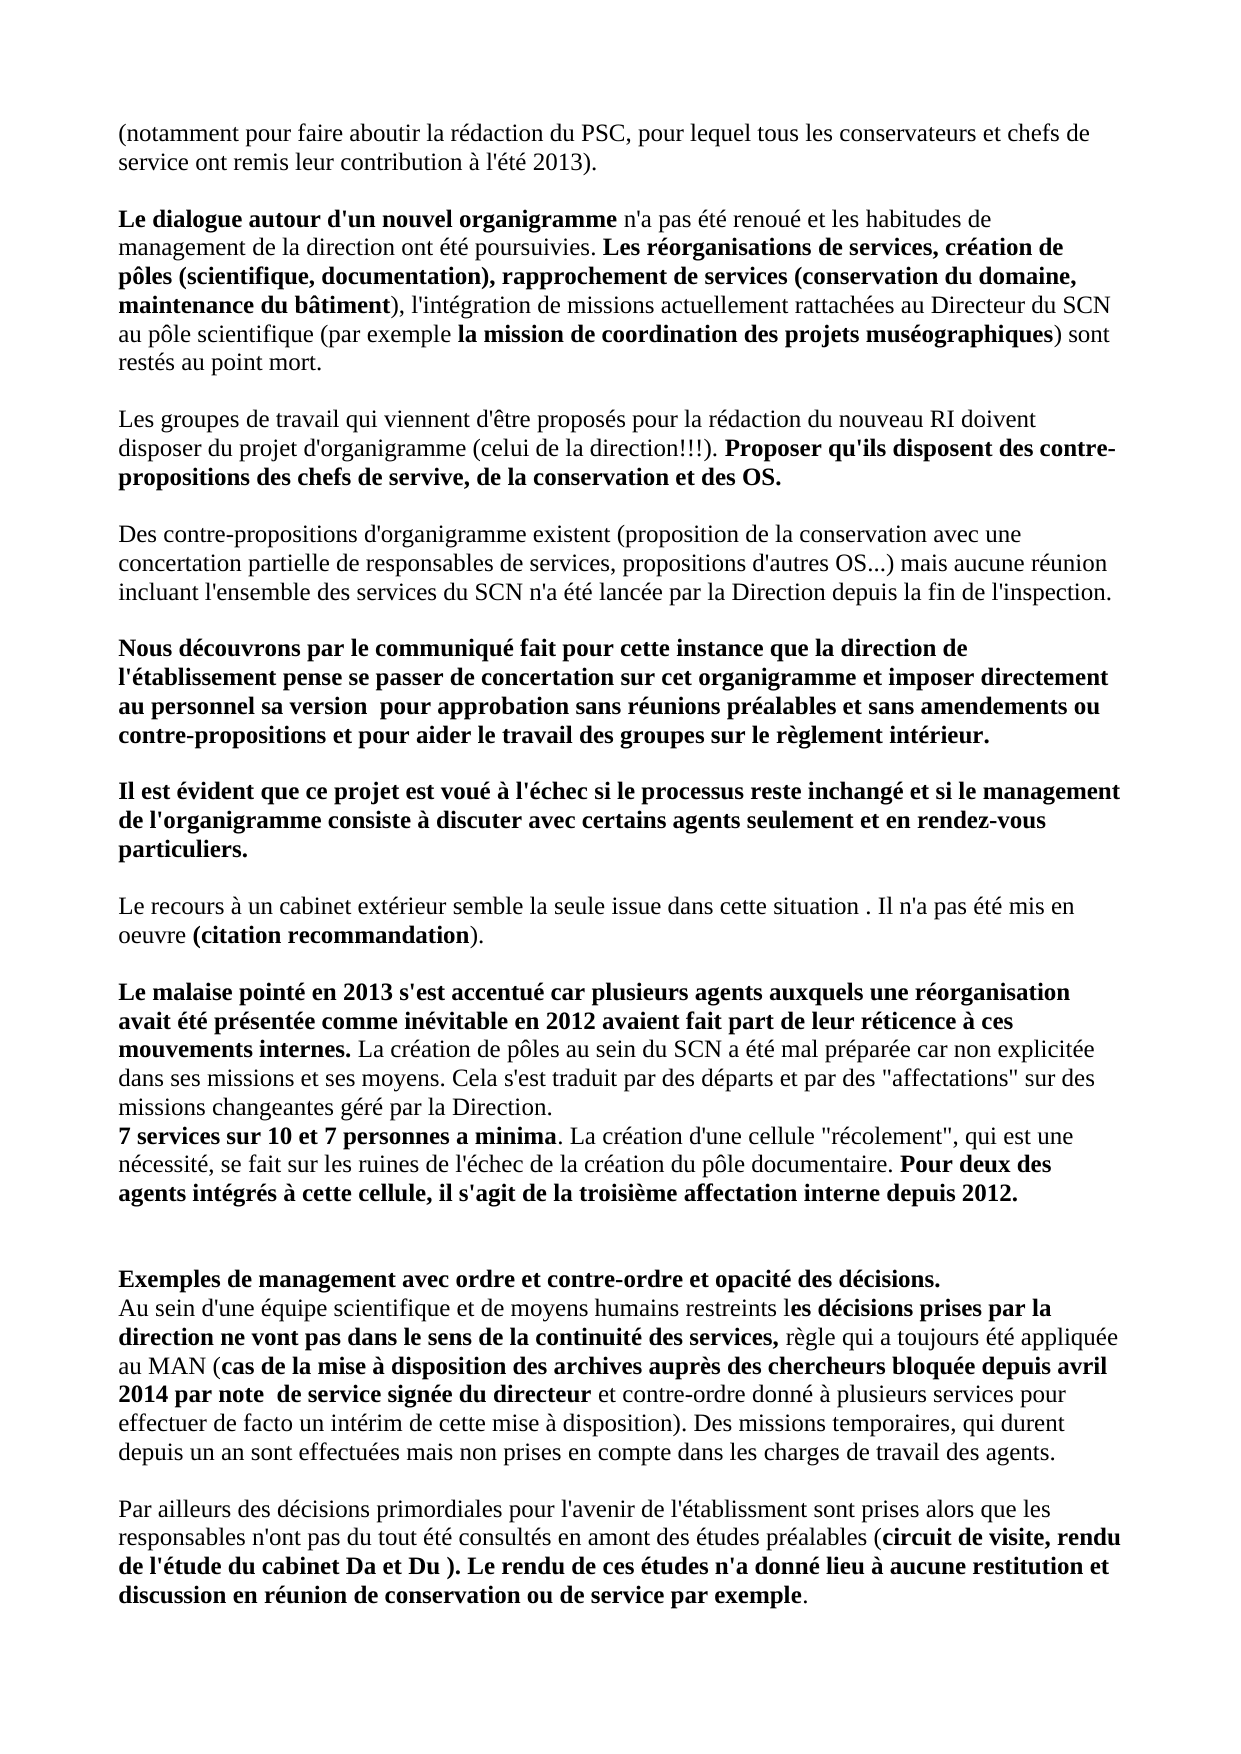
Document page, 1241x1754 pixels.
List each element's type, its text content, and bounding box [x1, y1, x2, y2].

text Au sein d'une équipe scientifique et de moyens humains restreints les décisions prises par la direction ne vont pas dans le sens de la continuité des services, règle qui a toujours été appliquée au MAN (cas de la mise à disposition des archives auprès des chercheurs bloquée depuis avril 2014 par note de service signée du directeur et contre-ordre donné à plusieurs services pour effectuer de facto un intérim de cette mise à disposition). Des missions temporaires, qui durent depuis un an sont effectuées mais non prises en compte dans les charges de travail des agents. [118, 1293, 1122, 1466]
text Le malaise pointé en 2013 s'est accentué car plusieurs agents auxquels une réorganisation avait été présentée comme inévitable en 2012 avaient fait part de leur réticence à ces mouvements internes. La création de pôles au sein du SCN a été mal préparée car non explicitée dans ses missions et ses moyens. Cela s'est traduit par des départs et par des "affectations" sur des missions changeantes géré par la Direction. [118, 977, 1122, 1121]
text Le recours à un cabinet extérieur semble la seule issue dans cette situation . Il n'a pas été mis en oeuvre (citation recommandation). [118, 863, 1122, 949]
text 7 services sur 10 et 7 personnes a minima. La création d'une cellule "récolement", qui est une nécessité, se fait sur les ruines de l'échec de la création du pôle documentaire. Pour deux des agents intégrés à cette cellule, il s'agit de la troisième affectation interne depuis 2012. [118, 1121, 1122, 1207]
text Il est évident que ce projet est voué à l'échec si le processus reste inchangé et si le management de l'organigramme consiste à discuter avec certains agents seulement et en rendez-vous particuliers. [118, 776, 1122, 863]
text Le dialogue autour d'un nouvel organigramme n'a pas été renoué et les habitudes de management de la direction ont été poursuivies. Les réorganisations de services, création de pôles (scientifique, documentation), rapprochement de services (conservation du domaine, maintenance du bâtiment), l'intégration de missions actuellement rattachées au Directeur du SCN au pôle scientifique (par exemple la mission de coordination des projets muséographiques) sont restés au point mort. [118, 204, 1122, 376]
text Exemples de management avec ordre et contre-ordre et opacité des décisions. [118, 1207, 1122, 1293]
text Des contre-propositions d'organigramme existent (proposition de la conservation avec une concertation partielle de responsables de services, propositions d'autres OS...) mais aucune réunion incluant l'ensemble des services du SCN n'a été lancée par la Direction depuis la fin de l'inspection. [118, 519, 1122, 605]
text Les groupes de travail qui viennent d'être proposés pour la rédaction du nouveau RI doivent disposer du projet d'organigramme (celui de la direction!!!). Proposer qu'ils disposent des contre-propositions des chefs de servive, de la conservation et des OS. [118, 404, 1122, 490]
text Par ailleurs des décisions primordiales pour l'avenir de l'établissment sont prises alors que les responsables n'ont pas du tout été consultés en amont des études préalables (circuit de visite, rendu de l'étude du cabinet Da et Du ). Le rendu de ces études n'a donné lieu à aucune restitution et discussion en réunion de conservation ou de service par exemple. [118, 1494, 1122, 1609]
text Nous découvrons par le communiqué fait pour cette instance que la direction de l'établissement pense se passer de concertation sur cet organigramme et imposer directement au personnel sa version pour approbation sans réunions préalables et sans amendements ou contre-propositions et pour aider le travail des groupes sur le règlement intérieur. [118, 633, 1122, 748]
text (notamment pour faire aboutir la rédaction du PSC, pour lequel tous les conservateurs et chefs de service ont remis leur contribution à l'été 2013). [118, 118, 1122, 176]
